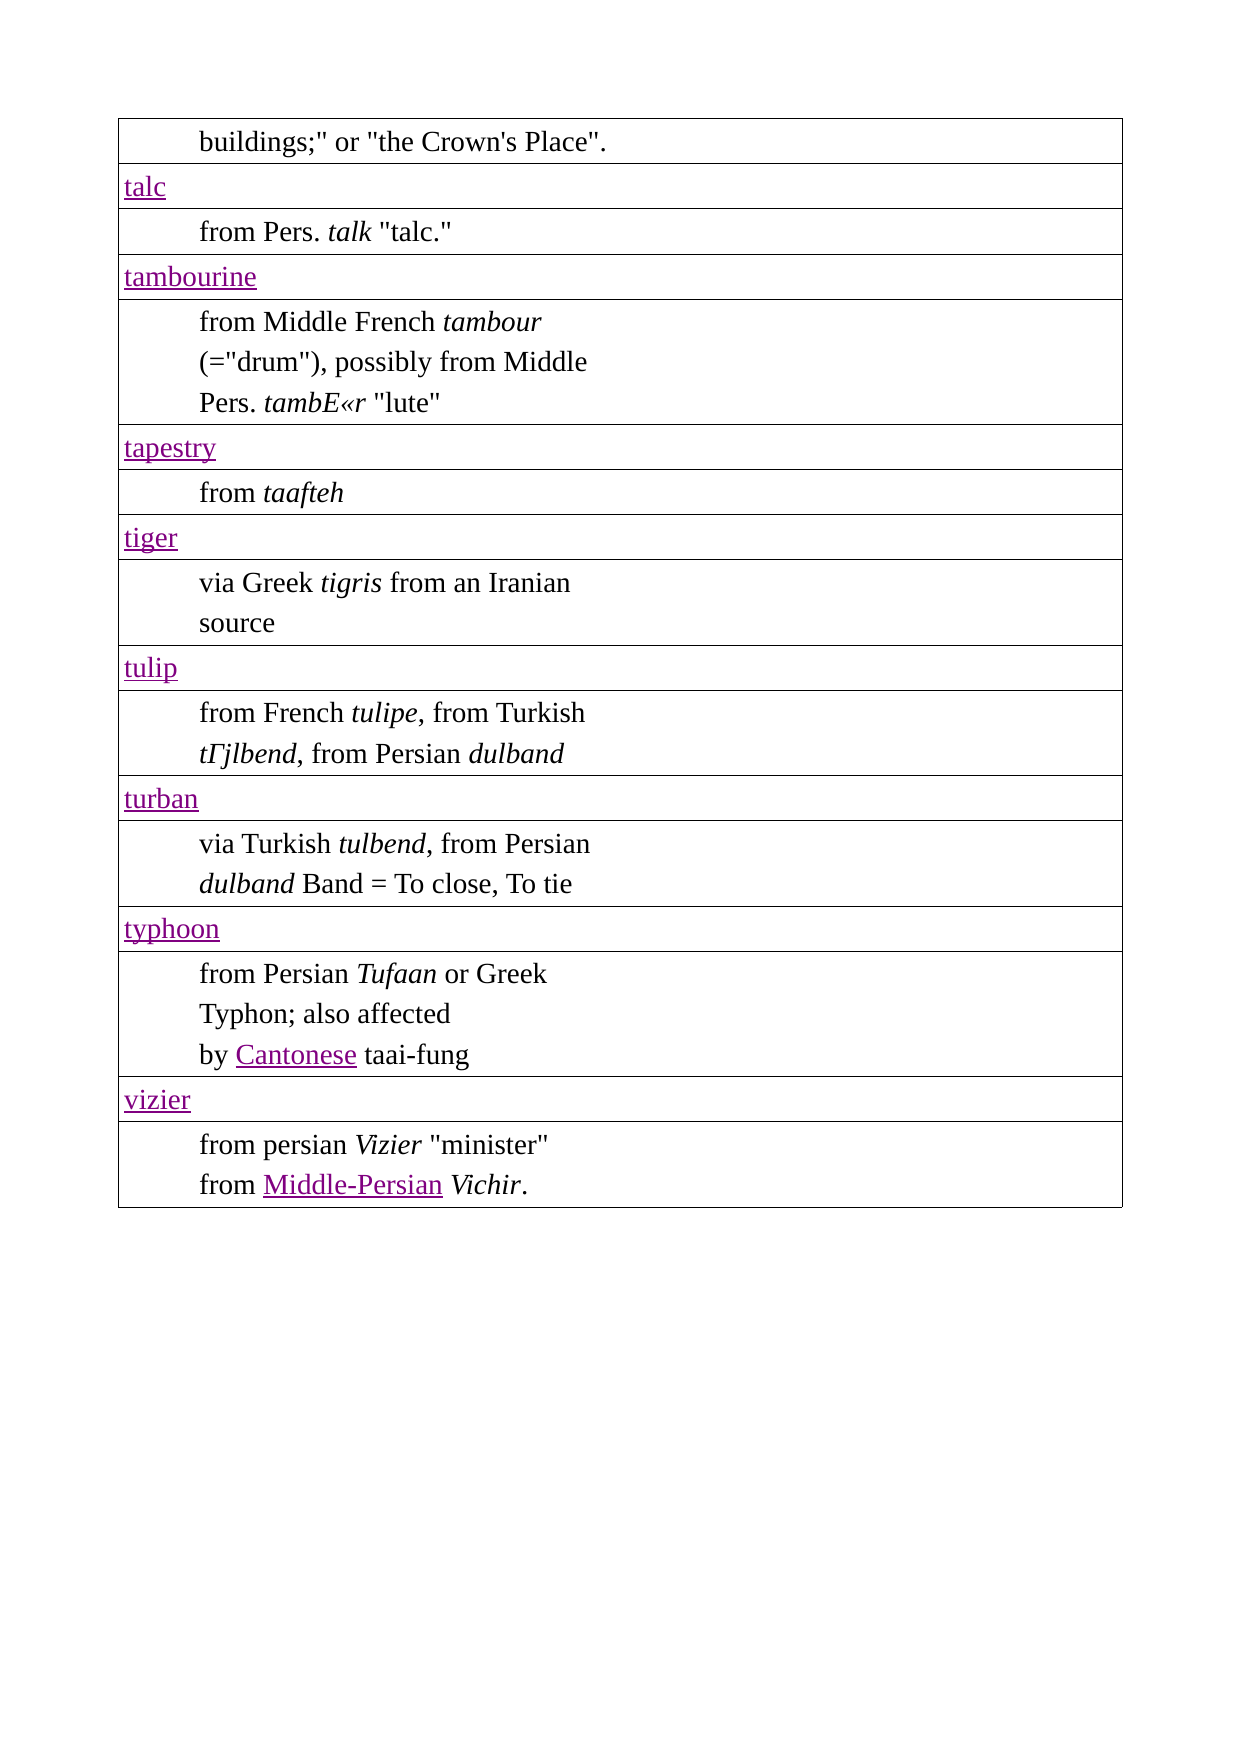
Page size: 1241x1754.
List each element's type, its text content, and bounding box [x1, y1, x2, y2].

table_cell [620, 255, 1122, 298]
table_cell tulip [119, 646, 620, 690]
table_cell from Middle French tambour (="drum"), possibly from Middle Pers. tambЕ«r "lute" [119, 300, 620, 424]
table_cell [620, 1122, 1122, 1207]
table_cell [620, 691, 1122, 775]
table_cell from persian Vizier "minister" from Middle-Persian Vichir. [119, 1122, 620, 1207]
table_cell from taafteh [119, 470, 620, 514]
table_cell via Greek tigris from an Iranian source [119, 560, 620, 645]
table_cell [620, 515, 1122, 559]
table_cell from Pers. talk "talc." [119, 209, 620, 253]
table_cell [620, 646, 1122, 690]
table_cell [620, 560, 1122, 645]
table_cell tiger [119, 515, 620, 559]
table_cell [620, 952, 1122, 1076]
table_cell [620, 821, 1122, 906]
table_cell buildings;" or "the Crown's Place". [119, 119, 620, 163]
table_cell from Persian Tufaan or Greek Typhon; also affected by Cantonese taai-fung [119, 952, 620, 1076]
table_cell [620, 119, 1122, 163]
table_cell via Turkish tulbend, from Persian dulband Band = To close, To tie [119, 821, 620, 906]
table_cell [620, 470, 1122, 514]
table_cell [620, 209, 1122, 253]
table_cell [620, 425, 1122, 469]
table_cell from French tulipe, from Turkish tГјlbend, from Persian dulband [119, 691, 620, 775]
table_cell typhoon [119, 907, 620, 951]
table_cell vizier [119, 1077, 620, 1121]
table_cell [620, 1077, 1122, 1121]
table_cell tapestry [119, 425, 620, 469]
table_cell talc [119, 164, 620, 208]
table_cell [620, 300, 1122, 424]
table_cell [620, 164, 1122, 208]
table_cell [620, 907, 1122, 951]
table_cell turban [119, 776, 620, 820]
table_cell [620, 776, 1122, 820]
table_cell tambourine [119, 255, 620, 298]
